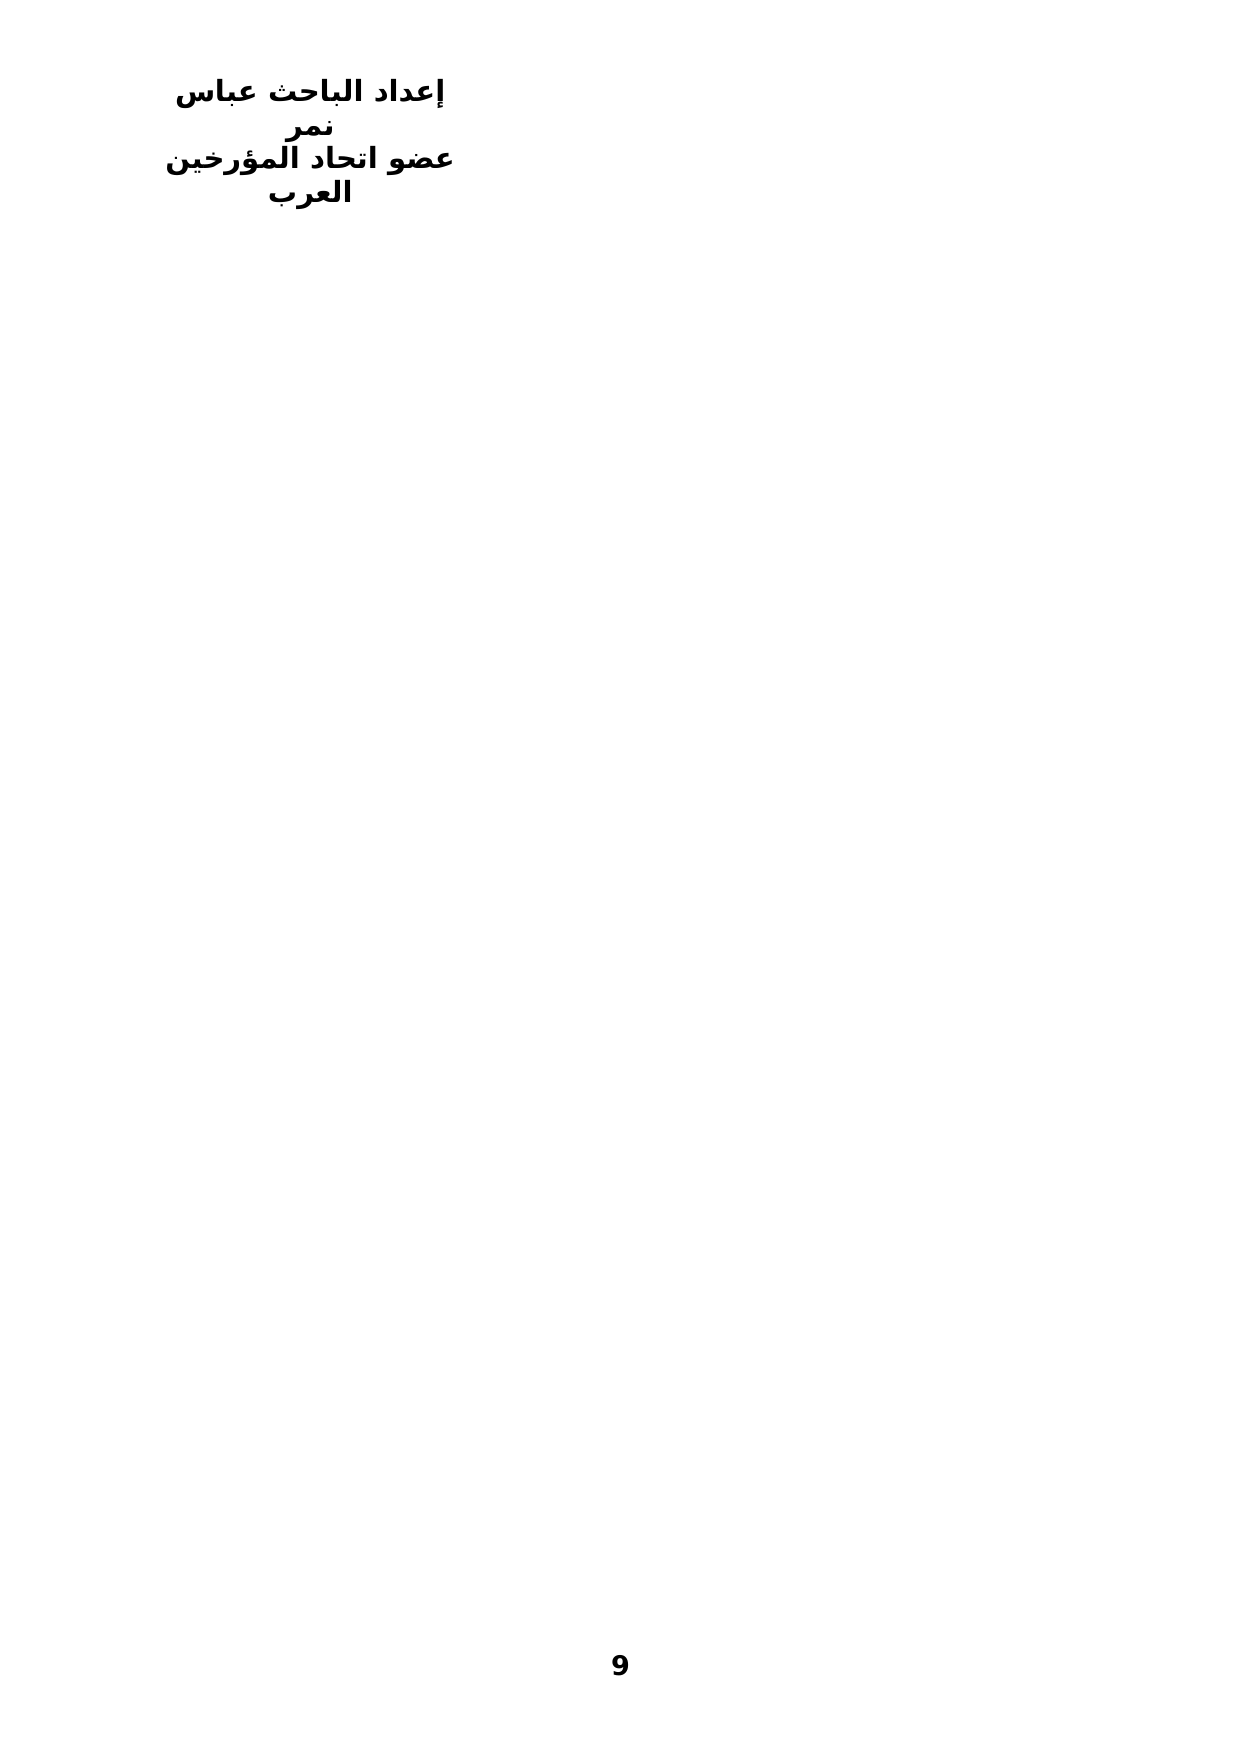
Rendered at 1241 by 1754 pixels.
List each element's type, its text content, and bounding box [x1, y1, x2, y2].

text عضو اتحاد المؤرخين العرب [148, 142, 473, 210]
text إعداد الباحث عباس نمر [148, 74, 473, 142]
